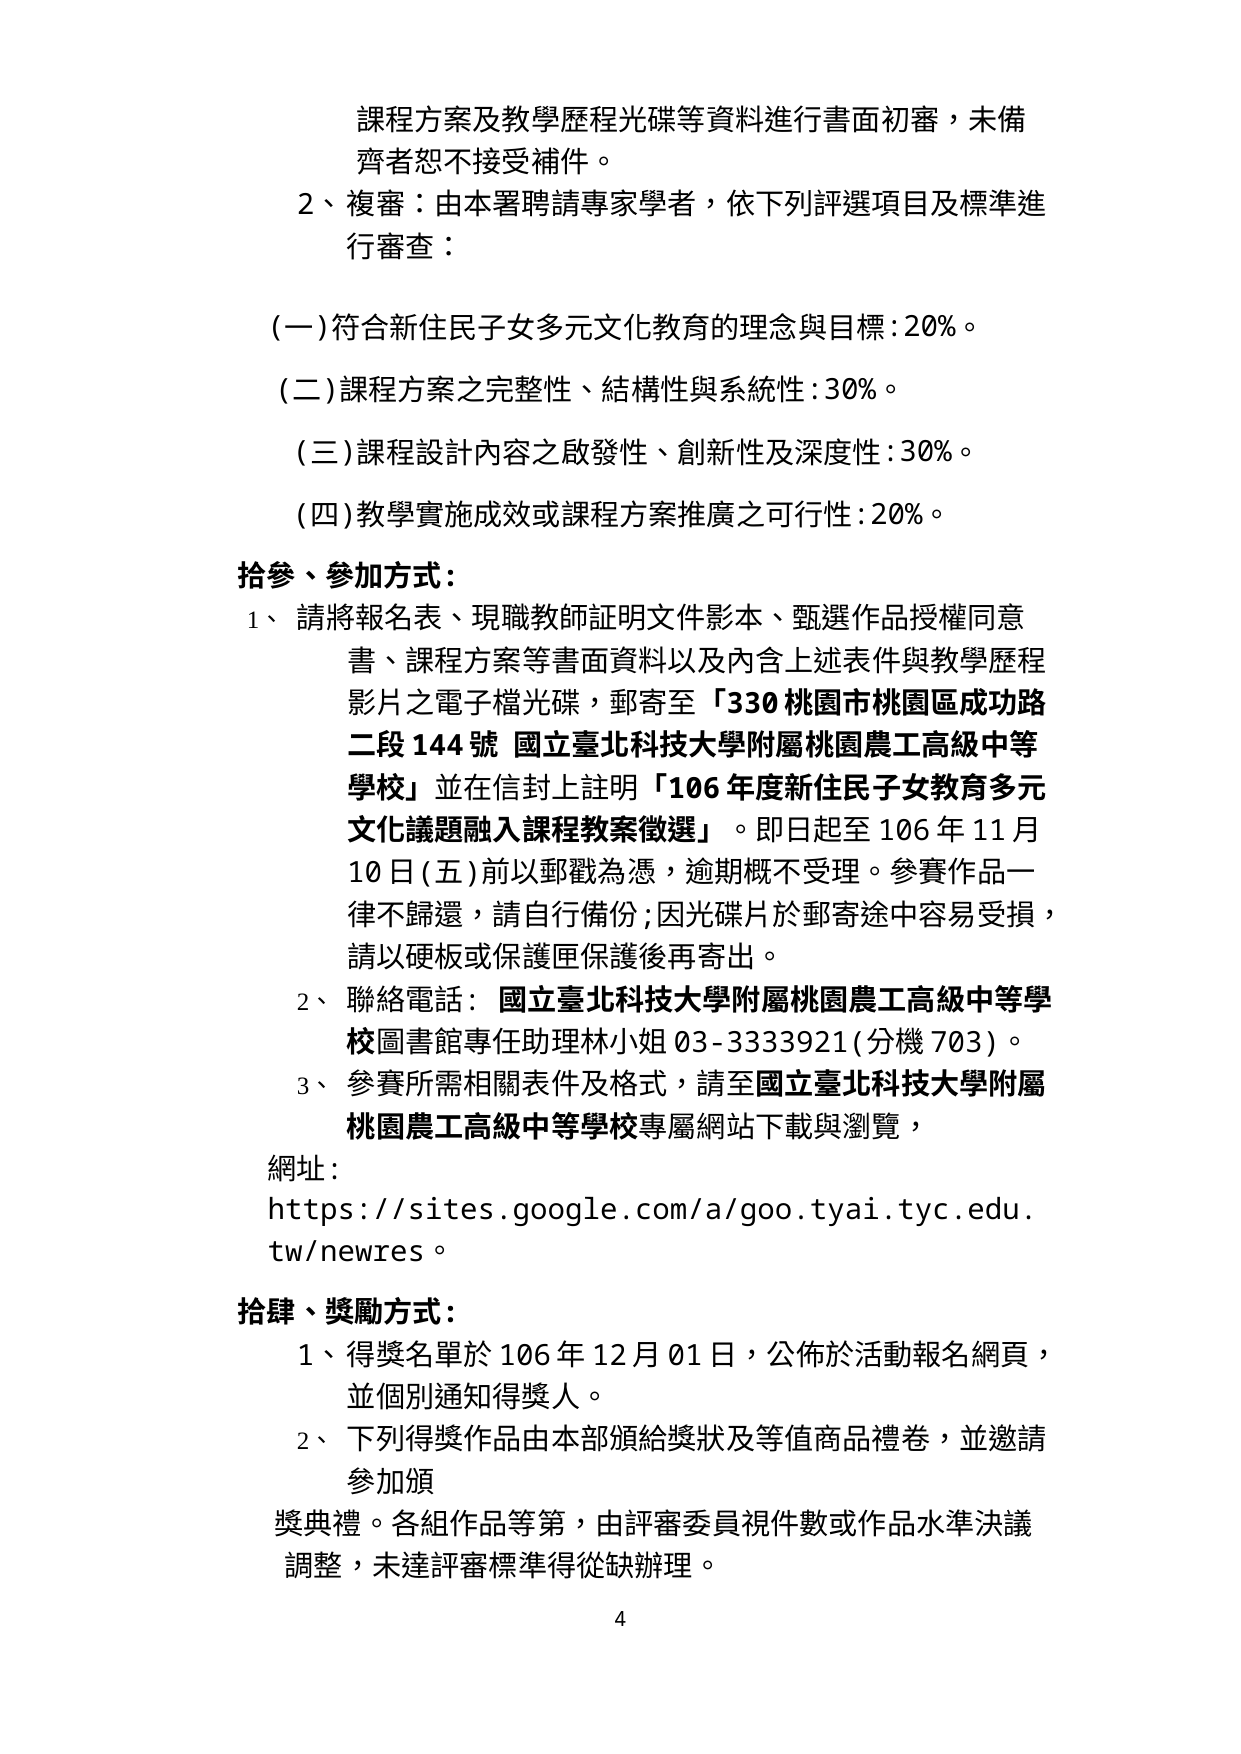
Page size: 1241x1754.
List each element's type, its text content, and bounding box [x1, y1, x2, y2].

text (四)教學實施成效或課程方案推廣之可行性:20%。 [187, 471, 1053, 534]
list 課程方案及教學歷程光碟等資料進行書面初審，未備齊者恕不接受補件。 [247, 96, 1053, 181]
text (一)符合新住民子女多元文化教育的理念與目標:20%。 [267, 284, 1053, 346]
list 聯絡電話: 國立臺北科技大學附屬桃園農工高級中等學校圖書館專任助理林小姐03-3333921(分機703)。 [297, 976, 1053, 1061]
list 請將報名表、現職教師証明文件影本、甄選作品授權同意書、課程方案等書面資料以及內含上述表件與教學歷程影片之電子檔光碟，郵寄至「330桃園市桃園區成功路二段144號 國立臺北科技大學附屬桃園農工高級中等學校」並在信封上註明「106年度新住民子女教育多元文化議題融入課程教案徵選」。即日起至106年11月10日(五)前以郵戳為憑，逾期概不受理。參賽作品一律不歸還，請自行備份;因光碟片於郵寄途中容易受損，請以硬板或保護匣保護後再寄出。 [247, 595, 1053, 976]
list 得獎名單於106年12月01日，公佈於活動報名網頁，並個別通知得獎人。 [297, 1331, 1053, 1416]
list 參加方式: [237, 552, 1053, 595]
text (二)課程方案之完整性、結構性與系統性:30%。 [187, 346, 1053, 409]
list 複審：由本署聘請專家學者，依下列評選項目及標準進行審查： [297, 181, 1053, 266]
text 網址: https://sites.google.com/a/goo.tyai.tyc.edu.tw/newres。 [267, 1146, 1053, 1270]
list 下列得獎作品由本部頒給獎狀及等值商品禮卷，並邀請參加頒 [297, 1416, 1053, 1500]
list 獎勵方式: [237, 1289, 1053, 1331]
text (三)課程設計內容之啟發性、創新性及深度性:30%。 [187, 409, 1053, 471]
text 獎典禮。各組作品等第，由評審委員視件數或作品水準決議 [267, 1500, 1053, 1543]
text 調整，未達評審標準得從缺辦理。 [267, 1543, 1053, 1585]
list 參賽所需相關表件及格式，請至國立臺北科技大學附屬桃園農工高級中等學校專屬網站下載與瀏覽， [297, 1061, 1053, 1146]
